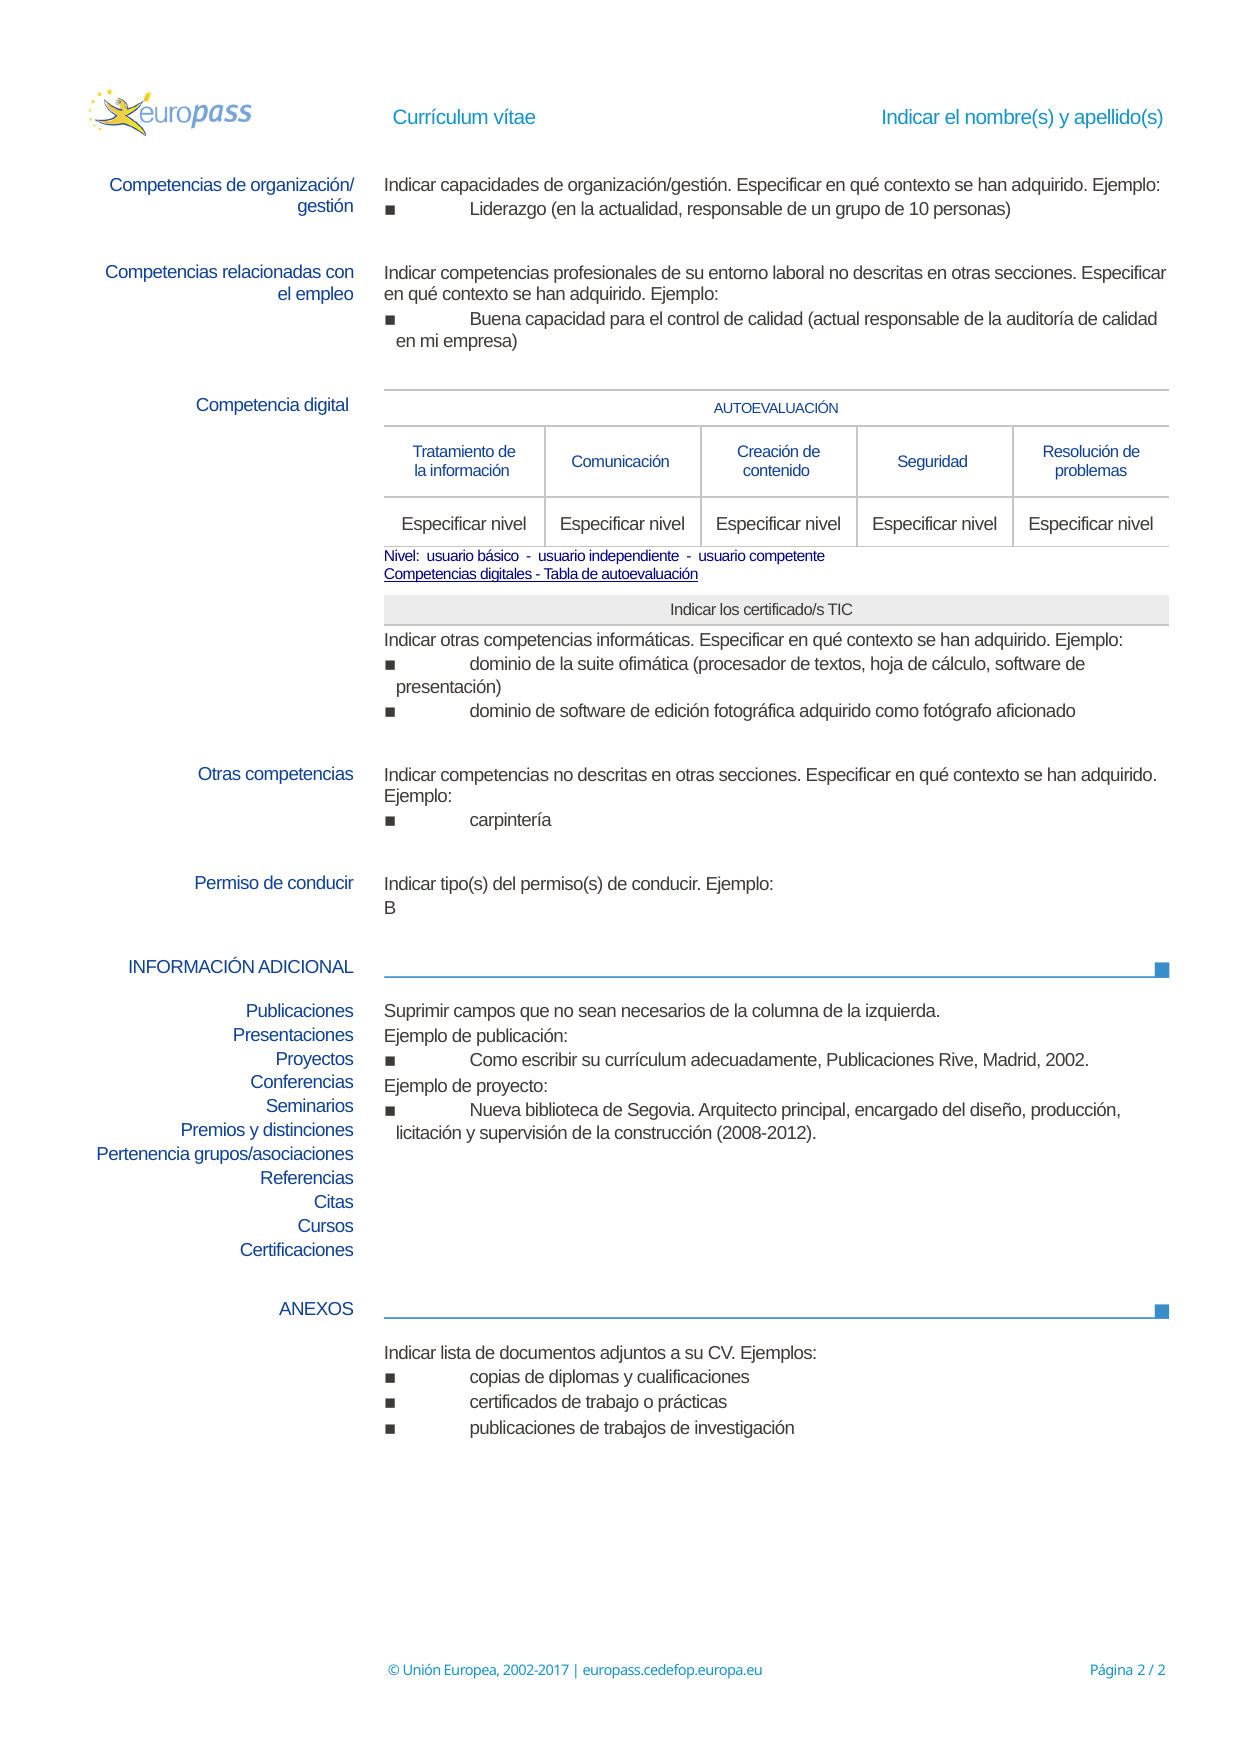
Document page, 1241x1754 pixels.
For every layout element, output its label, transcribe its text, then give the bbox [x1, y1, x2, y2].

table_header Publicaciones Presentaciones Proyectos Conferencias Seminarios Premios y distinciones Pertenencia grupos/asociaciones Referencias Citas Cursos Certificaciones [89, 997, 384, 1261]
table_cell Especificar nivel [546, 498, 700, 546]
table_cell Tratamiento de la información [384, 427, 544, 496]
table_header ANEXOS [89, 1298, 384, 1319]
table_header Permiso de conducir [89, 870, 384, 919]
table_header Indicar capacidades de organización/gestión. Especificar en qué contexto se han adquirido. Ejemplo: Liderazgo (en la actualidad, responsable de un grupo de 10 personas) [384, 171, 1169, 221]
table_header Suprimir campos que no sean necesarios de la columna de la izquierda. Ejemplo de publicación: Como escribir su currículum adecuadamente, Publicaciones Rive, Madrid, 2002. Ejemplo de proyecto: Nueva biblioteca de Segovia. Arquitecto principal, encargado del diseño, producción, licitación y supervisión de la construcción (2008-2012). [384, 997, 1169, 1261]
table_header [384, 1298, 1169, 1304]
table_cell Especificar nivel [702, 498, 856, 546]
picture [88, 88, 252, 136]
table_header Indicar competencias no descritas en otras secciones. Especificar en qué contexto se han adquirido. Ejemplo: carpintería [384, 761, 1169, 832]
table_header [89, 1339, 384, 1440]
table_header Indicar tipo(s) del permiso(s) de conducir. Ejemplo: B [384, 870, 1169, 919]
table_cell Indicar los certificado/s TIC [384, 595, 1169, 624]
table_header [384, 956, 1169, 962]
table_cell Especificar nivel [858, 498, 1012, 546]
table_cell Comunicación [546, 427, 700, 496]
table_header INFORMACIÓN ADICIONAL [89, 956, 384, 977]
table_header Competencias relacionadas con el empleo [89, 259, 384, 352]
picture [384, 962, 1170, 978]
table_header Otras competencias [89, 761, 384, 832]
table_cell [89, 595, 384, 624]
table_header Indicar competencias profesionales de su entorno laboral no descritas en otras secciones. Especificar en qué contexto se han adquirido. Ejemplo: Buena capacidad para el control de calidad (actual responsable de la auditoría de calidad en mi empresa) [384, 259, 1169, 352]
table_cell Indicar otras competencias informáticas. Especificar en qué contexto se han adquirido. Ejemplo: dominio de la suite ofimática (procesador de textos, hoja de cálculo, software de presentación) dominio de software de edición fotográfica adquirido como fotógrafo aficionado​ [384, 626, 1169, 723]
picture [383, 1304, 1170, 1319]
table_header Competencia digital [89, 389, 384, 496]
table_cell [89, 546, 384, 594]
table_cell Creación de contenido [702, 427, 856, 496]
table_header Indicar lista de documentos adjuntos a su CV. Ejemplos: copias de diplomas y cualificaciones certificados de trabajo o prácticas publicaciones de trabajos de investigación [384, 1339, 1169, 1440]
table_cell [89, 624, 384, 723]
table_cell Especificar nivel [1014, 498, 1169, 546]
table_cell Seguridad [858, 427, 1012, 496]
table_cell [89, 496, 384, 546]
table_header Competencias de organización/ gestión [89, 171, 384, 221]
table_cell Resolución de problemas [1014, 427, 1169, 496]
table_header AUTOEVALUACIÓN [384, 391, 1169, 425]
table_cell Nivel: usuario básico - usuario independiente - usuario competente Competencias digitales - Tabla de autoevaluación [384, 547, 1169, 594]
table_cell Especificar nivel [384, 498, 544, 546]
